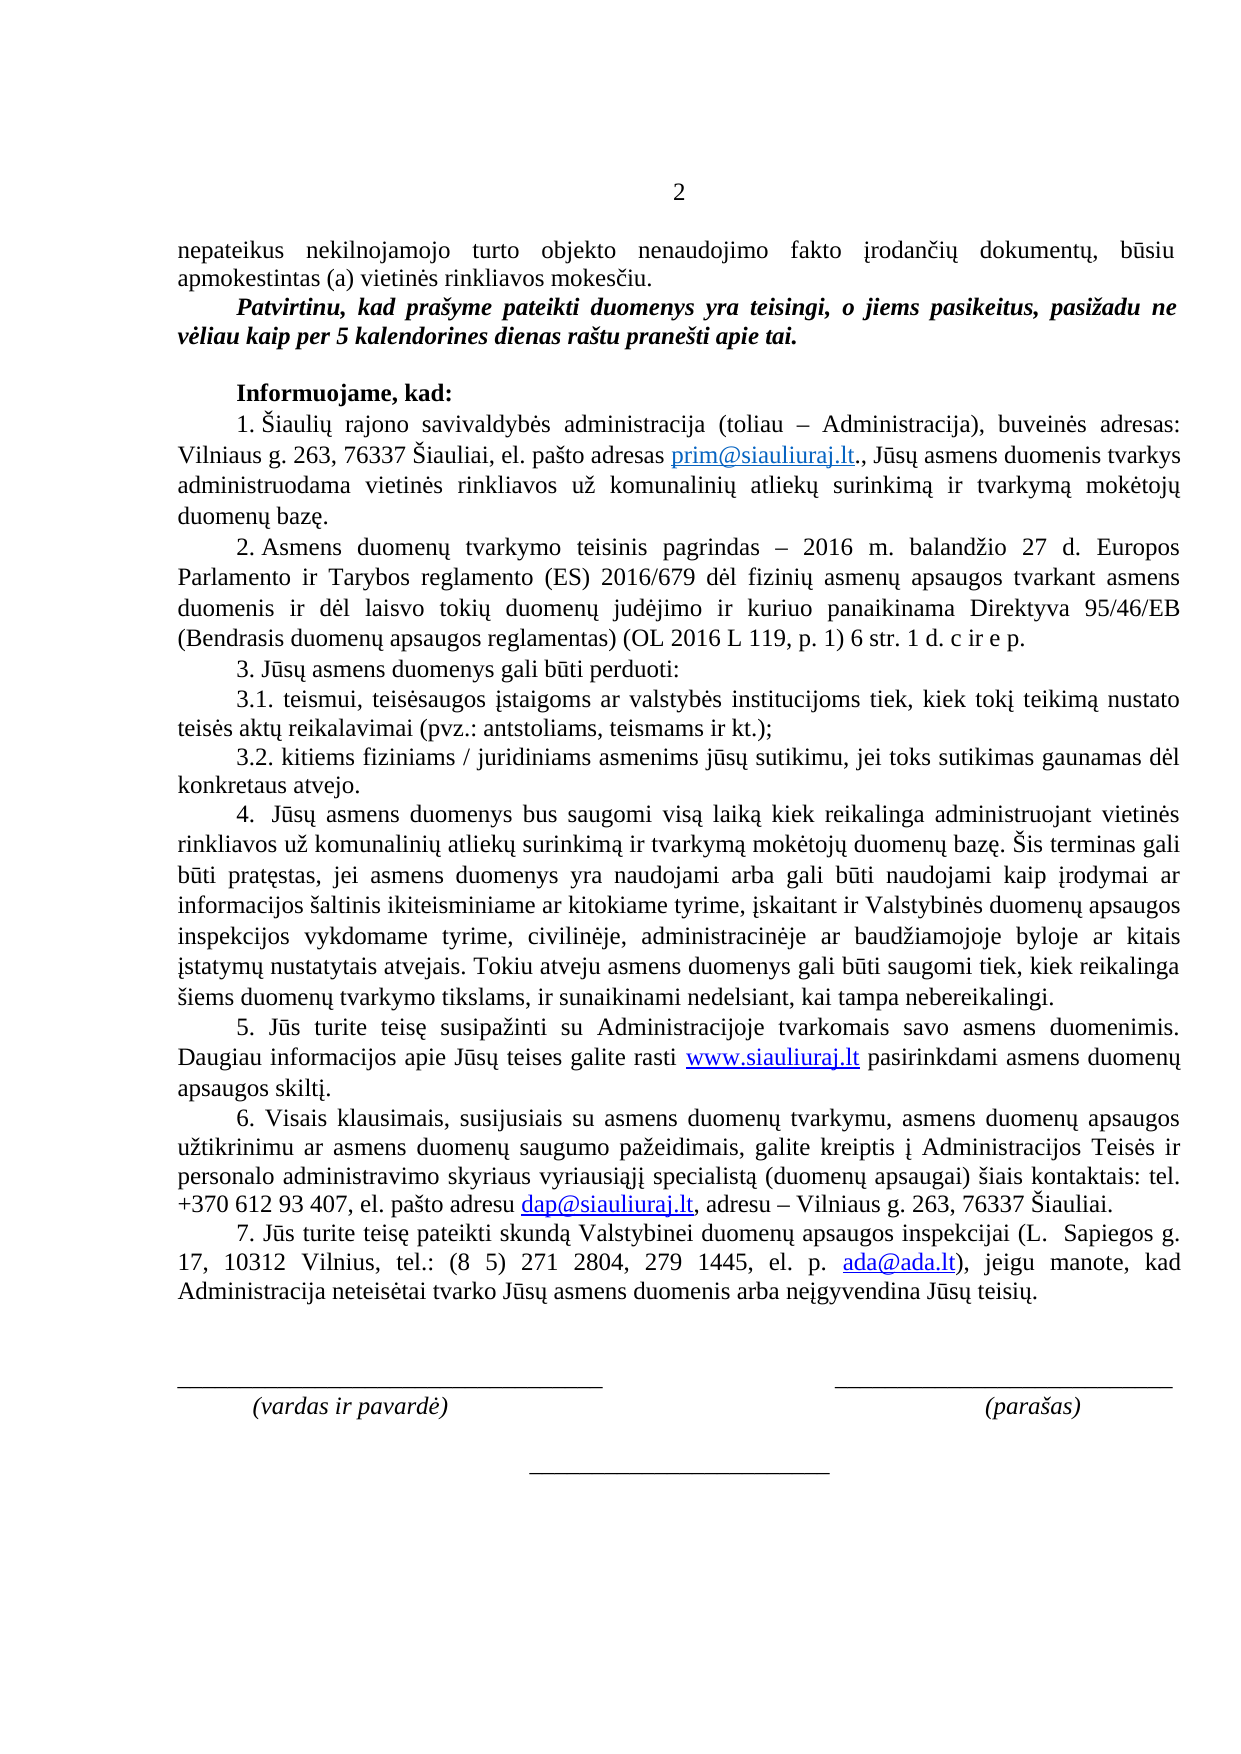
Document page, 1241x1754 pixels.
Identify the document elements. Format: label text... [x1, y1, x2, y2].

text 6. Visais klausimais, susijusiais su asmens duomenų tvarkymu, asmens duomenų apsaugos užtikrinimu ar asmens duomenų saugumo pažeidimais, galite kreiptis į Administracijos Teisės ir personalo administravimo skyriaus vyriausiąjį specialistą (duomenų apsaugai) šiais kontaktais: tel. +370 612 93 407, el. pašto adresu dap@siauliuraj.lt, adresu – Vilniaus g. 263, 76337 Šiauliai. [177, 1103, 1181, 1218]
text Patvirtinu, kad prašyme pateikti duomenys yra teisingi, o jiems pasikeitus, pasižadu ne vėliau kaip per 5 kalendorines dienas raštu pranešti apie tai. [177, 292, 1181, 350]
text 3.1. teismui, teisėsaugos įstaigoms ar valstybės institucijoms tiek, kiek tokį teikimą nustato teisės aktų reikalavimai (pvz.: antstoliams, teismams ir kt.); [177, 684, 1181, 742]
text 2. Asmens duomenų tvarkymo teisinis pagrindas – 2016 m. balandžio 27 d. Europos Parlamento ir Tarybos reglamento (ES) 2016/679 dėl fizinių asmenų apsaugos tvarkant asmens duomenis ir dėl laisvo tokių duomenų judėjimo ir kuriuo panaikinama Direktyva 95/46/EB (Bendrasis duomenų apsaugos reglamentas) (OL 2016 L 119, p. 1) 6 str. 1 d. c ir e p. [177, 532, 1181, 652]
text __________________________________ ___________________________ [177, 1362, 1181, 1391]
text 4. Jūsų asmens duomenys bus saugomi visą laiką kiek reikalinga administruojant vietinės rinkliavos už komunalinių atliekų surinkimą ir tvarkymą mokėtojų duomenų bazę. Šis terminas gali būti pratęstas, jei asmens duomenys yra naudojami arba gali būti naudojami kaip įrodymai ar informacijos šaltinis ikiteisminiame ar kitokiame tyrime, įskaitant ir Valstybinės duomenų apsaugos inspekcijos vykdomame tyrime, civilinėje, administracinėje ar baudžiamojoje byloje ar kitais įstatymų nustatytais atvejais. Tokiu atveju asmens duomenys gali būti saugomi tiek, kiek reikalinga šiems duomenų tvarkymo tikslams, ir sunaikinami nedelsiant, kai tampa nebereikalingi. [177, 799, 1181, 1010]
text 3. Jūsų asmens duomenys gali būti perduoti: [177, 654, 1181, 682]
text 5. Jūs turite teisę susipažinti su Administracijoje tvarkomais savo asmens duomenimis. Daugiau informacijos apie Jūsų teises galite rasti www.siauliuraj.lt pasirinkdami asmens duomenų apsaugos skiltį. [177, 1012, 1181, 1102]
text 7. Jūs turite teisę pateikti skundą Valstybinei duomenų apsaugos inspekcijai (L. Sapiegos g. 17, 10312 Vilnius, tel.: (8 5) 271 2804, 279 1445, el. p. ada@ada.lt), jeigu manote, kad Administracija neteisėtai tvarko Jūsų asmens duomenis arba neįgyvendina Jūsų teisių. [177, 1218, 1181, 1304]
text ________________________ [177, 1448, 1181, 1477]
text nepateikus nekilnojamojo turto objekto nenaudojimo fakto įrodančių dokumentų, būsiu apmokestintas (a) vietinės rinkliavos mokesčiu. [177, 235, 1175, 292]
text (vardas ir pavardė) (parašas) [177, 1391, 1181, 1419]
text Informuojame, kad: [177, 378, 1181, 407]
text 3.2. kitiems fiziniams / juridiniams asmenims jūsų sutikimu, jei toks sutikimas gaunamas dėl konkretaus atvejo. [177, 742, 1181, 799]
text 1. Šiaulių rajono savivaldybės administracija (toliau – Administracija), buveinės adresas: Vilniaus g. 263, 76337 Šiauliai, el. pašto adresas prim@siauliuraj.lt., Jūsų asmens duomenis tvarkys administruodama vietinės rinkliavos už komunalinių atliekų surinkimą ir tvarkymą mokėtojų duomenų bazę. [177, 409, 1181, 530]
